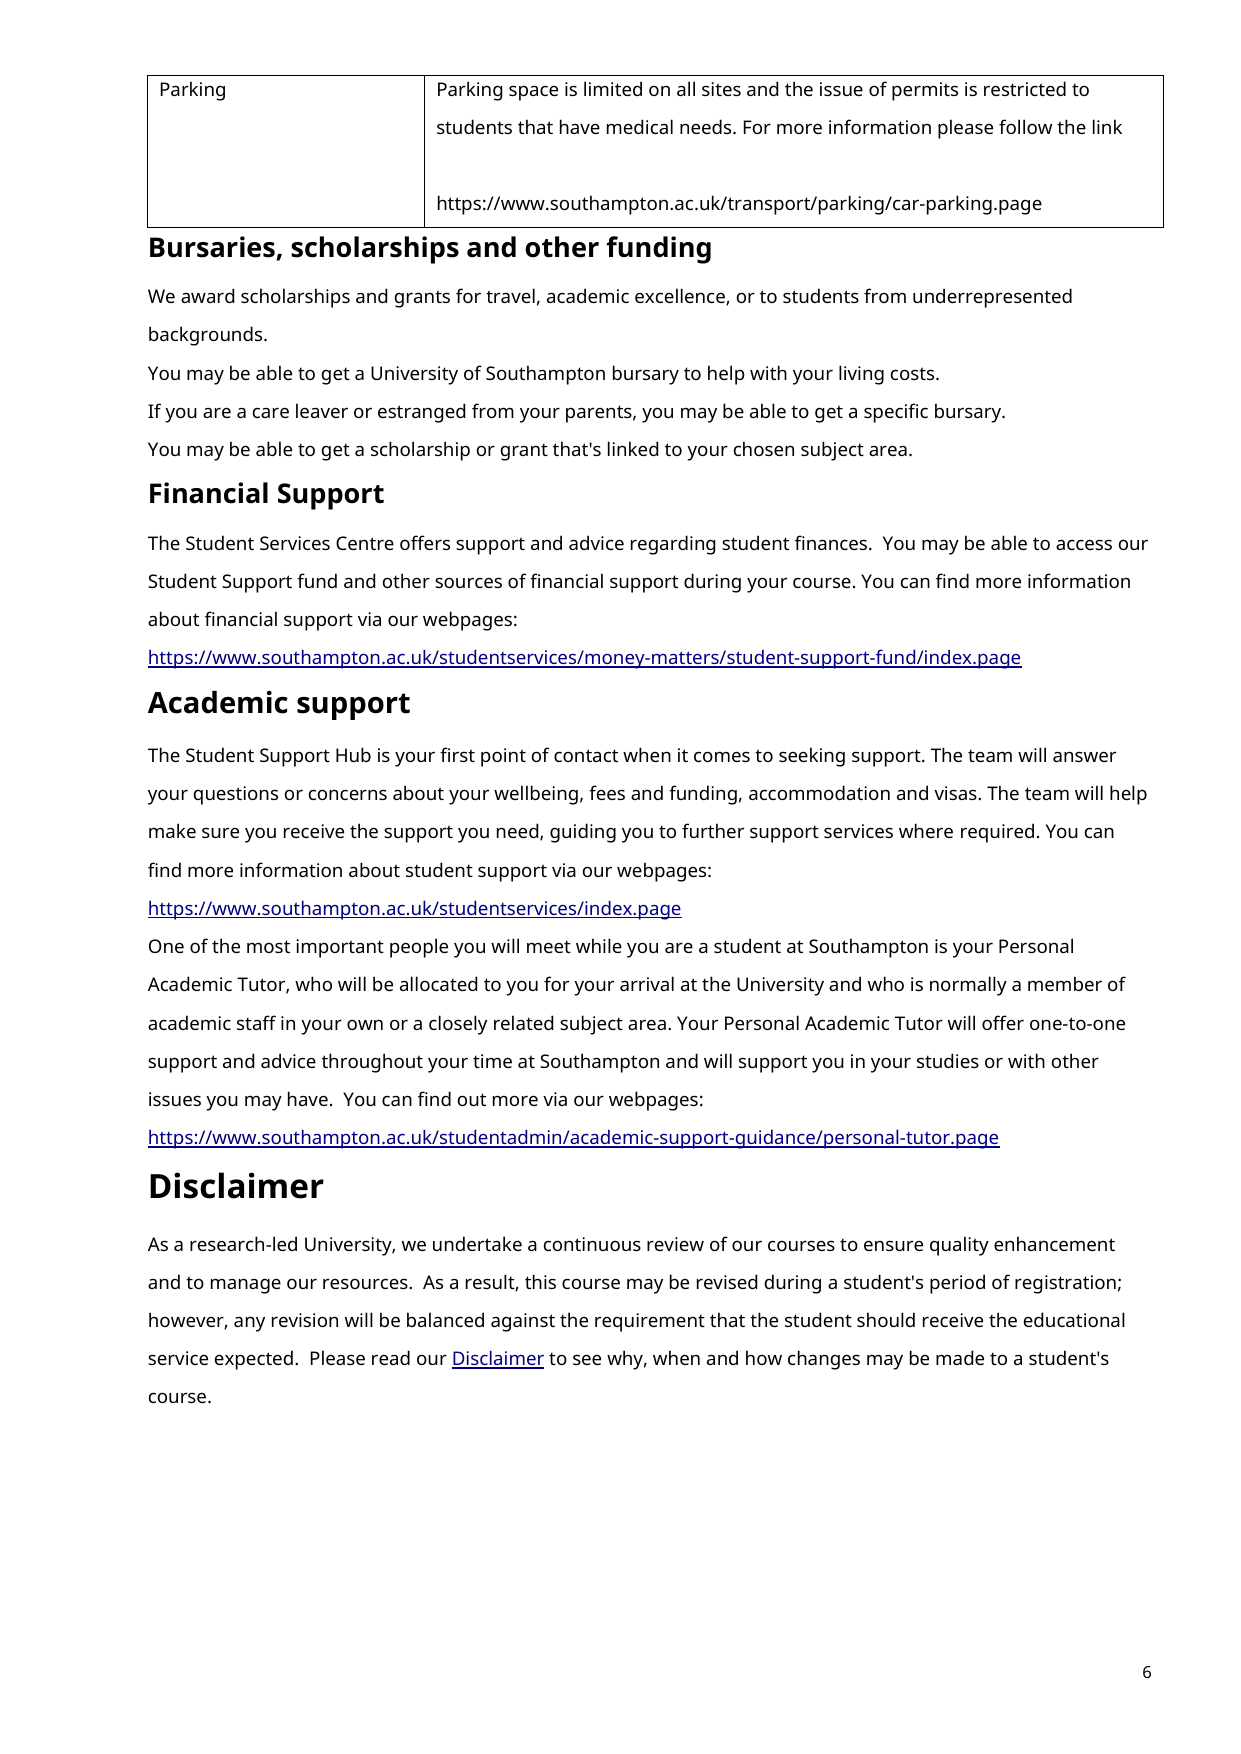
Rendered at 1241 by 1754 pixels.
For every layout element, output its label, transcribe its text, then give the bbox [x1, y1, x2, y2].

text As a research-led University, we undertake a continuous review of our courses to ensure quality enhancement and to manage our resources. As a result, this course may be revised during a student's period of registration; however, any revision will be balanced against the requirement that the student should receive the educational service expected. Please read our Disclaimer to see why, when and how changes may be made to a student's course. [148, 1231, 1152, 1409]
text The Student Services Centre offers support and advice regarding student finances. You may be able to access our Student Support fund and other sources of financial support during your course. You can find more information about financial support via our webpages: https://www.southampton.ac.uk/studentservices/money-matters/student-support-fund/index.page [148, 530, 1152, 670]
text https://www.southampton.ac.uk/studentservices/index.page [148, 895, 1152, 921]
text You may be able to get a University of Southampton bursary to help with your living costs. [148, 360, 1152, 385]
table_cell Parking space is limited on all sites and the issue of permits is restricted to students that have medical needs. For more information please follow the link https://www.southampton.ac.uk/transport/parking/car-parking.page [425, 76, 1163, 227]
subtitle Disclaimer [148, 1163, 1152, 1208]
text We award scholarships and grants for travel, academic excellence, or to students from underrepresented backgrounds. [148, 283, 1152, 347]
subtitle Financial Support [148, 474, 1152, 511]
text If you are a care leaver or estranged from your parents, you may be able to get a specific bursary. [148, 398, 1152, 423]
text You may be able to get a scholarship or grant that's linked to your chosen subject area. [148, 436, 1152, 462]
text The Student Support Hub is your first point of contact when it comes to seeking support. The team will answer your questions or concerns about your wellbeing, fees and funding, accommodation and visas. The team will help make sure you receive the support you need, guiding you to further support services where required. You can find more information about student support via our webpages: [148, 742, 1152, 882]
table_cell Parking [148, 76, 424, 227]
subtitle Academic support [148, 683, 1152, 722]
text https://www.southampton.ac.uk/studentadmin/academic-support-guidance/personal-tutor.page [148, 1124, 1152, 1150]
text One of the most important people you will meet while you are a student at Southampton is your Personal Academic Tutor, who will be allocated to you for your arrival at the University and who is normally a member of academic staff in your own or a closely related subject area. Your Personal Academic Tutor will offer one-to-one support and advice throughout your time at Southampton and will support you in your studies or with other issues you may have. You can find out more via our webpages: [148, 933, 1152, 1112]
subtitle Bursaries, scholarships and other funding [148, 228, 1152, 265]
